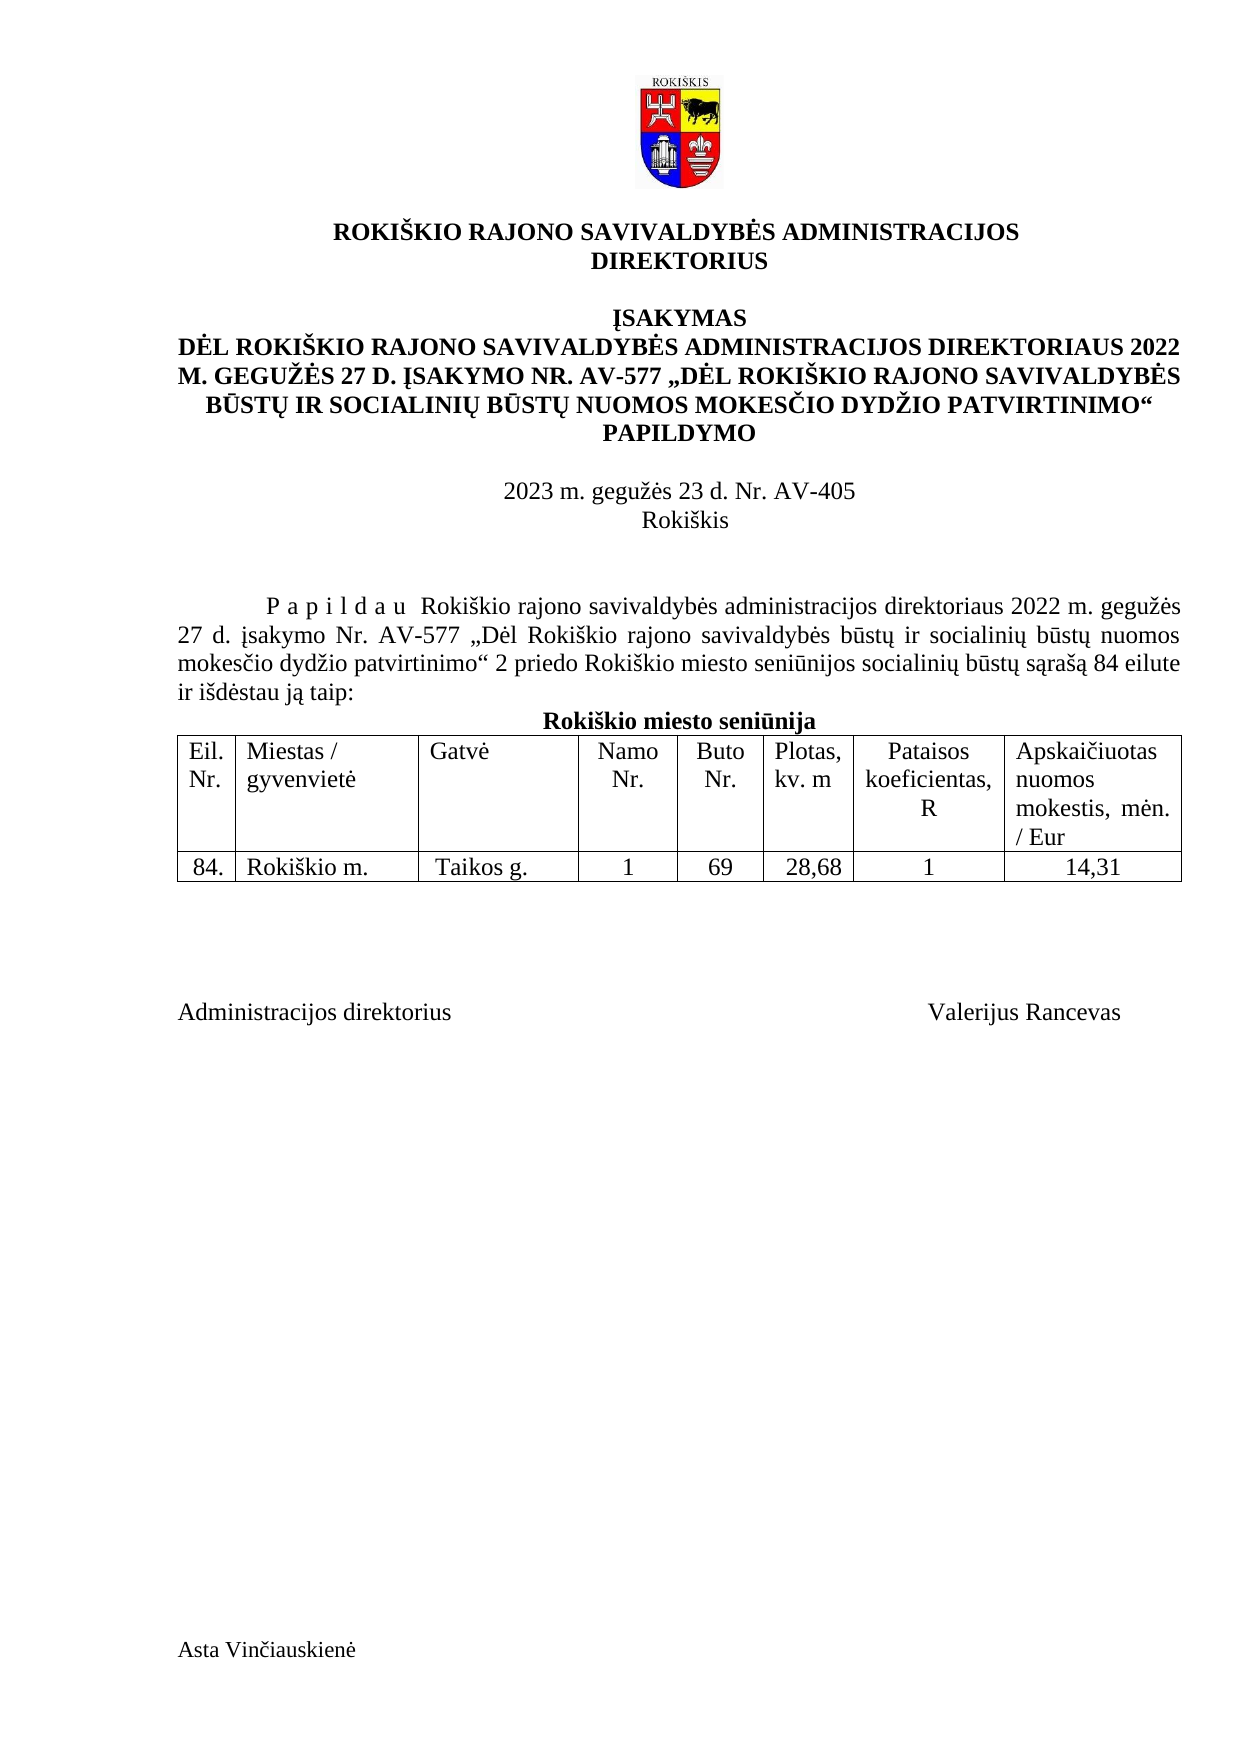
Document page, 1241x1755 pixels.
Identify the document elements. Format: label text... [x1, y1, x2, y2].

table_cell 84. [178, 852, 235, 881]
table_header Namo Nr. [579, 736, 677, 851]
table_header Apskaičiuotas nuomos mokestis, mėn. / Eur [1005, 736, 1181, 851]
table_cell 14,31 [1005, 852, 1181, 881]
text Rokiškio miesto seniūnija [177, 706, 1182, 735]
table_header Plotas, kv. m [764, 736, 853, 851]
table_header Pataisos koeficientas, R [854, 736, 1004, 851]
text DIREKTORIUS [177, 246, 1182, 275]
text Administracijos direktorius Valerijus Rancevas [177, 997, 1182, 1025]
table_header Gatvė [419, 736, 578, 851]
text Papildau Rokiškio rajono savivaldybės administracijos direktoriaus 2022 m. gegužės 27 d. įsakymo Nr. AV-577 „Dėl Rokiškio rajono savivaldybės būstų ir socialinių būstų nuomos mokesčio dydžio patvirtinimo“ 2 priedo Rokiškio miesto seniūnijos socialinių būstų sąrašą 84 eilute ir išdėstau ją taip: [177, 591, 1182, 706]
table_cell Taikos g. [419, 852, 578, 881]
table_cell Rokiškio m. [236, 852, 418, 881]
text ROKIŠKIO RAJONO SAVIVALDYBĖS ADMINISTRACIJOS [177, 217, 1182, 246]
table_cell 28,68 [764, 852, 853, 881]
table_header Buto Nr. [678, 736, 763, 851]
text Rokiškis [215, 505, 1155, 533]
table_header Miestas / gyvenvietė [236, 736, 418, 851]
table_header Eil. Nr. [178, 736, 235, 851]
text DĖL ROKIŠKIO RAJONO SAVIVALDYBĖS ADMINISTRACIJOS DIREKTORIAUS 2022 M. GEGUŽĖS 27 D. ĮSAKYMO NR. AV-577 „DĖL ROKIŠKIO RAJONO SAVIVALDYBĖS BŪSTŲ IR SOCIALINIŲ BŪSTŲ NUOMOS MOKESČIO DYDŽIO PATVIRTINIMO“ PAPILDYMO [177, 332, 1182, 447]
table_cell 1 [579, 852, 677, 881]
text ĮSAKYMAS [177, 303, 1182, 332]
table_cell 1 [854, 852, 1004, 881]
text 2023 m. gegužės 23 d. Nr. AV-405 [177, 476, 1182, 505]
table_cell 69 [678, 852, 763, 881]
